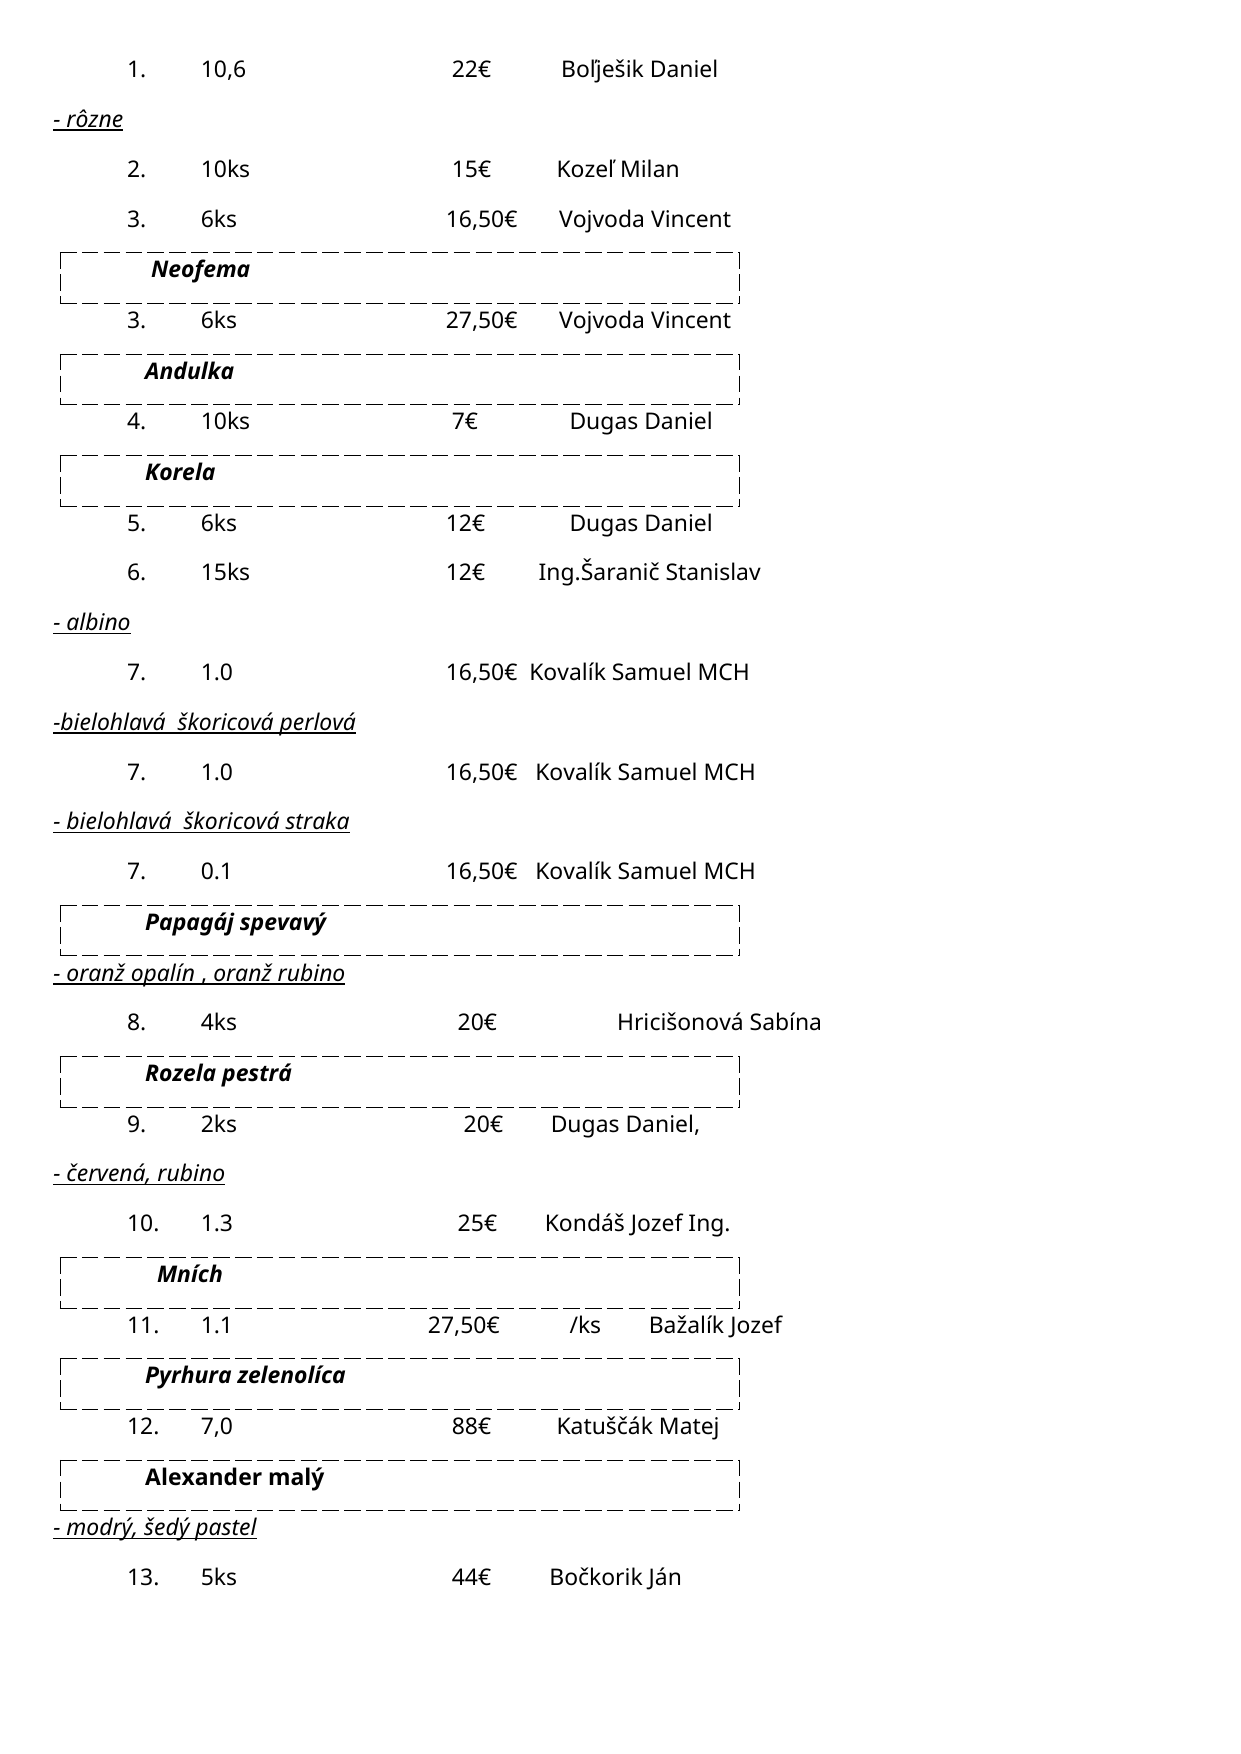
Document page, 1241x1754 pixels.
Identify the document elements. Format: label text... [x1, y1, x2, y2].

text -bielohlavá škoricová perlová [53, 706, 1187, 737]
table_header Mních [60, 1257, 740, 1307]
text 12. 7,0 88€ Katuščák Matej [53, 1410, 1187, 1441]
text - albino [53, 606, 1187, 637]
text 2. 10ks 15€ Kozeľ Milan [53, 153, 1187, 184]
text - červená, rubino [53, 1157, 1187, 1189]
text 5. 6ks 12€ Dugas Daniel [53, 507, 1187, 538]
text - oranž opalín , oranž rubino [53, 956, 1187, 988]
text 9. 2ks 20€ Dugas Daniel, [53, 1108, 1187, 1139]
table_header Neofema [60, 252, 740, 303]
table_header Andulka [60, 354, 740, 404]
table_header Rozela pestrá [60, 1056, 740, 1107]
text 8. 4ks 20€ Hricišonová Sabína [53, 1006, 1187, 1037]
text 4. 10ks 7€ Dugas Daniel [53, 405, 1187, 436]
text - modrý, šedý pastel [53, 1511, 1187, 1542]
text 13. 5ks 44€ Bočkorik Ján [53, 1561, 1187, 1592]
text 10. 1.3 25€ Kondáš Jozef Ing. [53, 1207, 1187, 1238]
text 6. 15ks 12€ Ing.Šaranič Stanislav [53, 556, 1187, 588]
text 7. 1.0 16,50€ Kovalík Samuel MCH [53, 756, 1187, 787]
text 1. 10,6 22€ Boľješik Daniel [53, 53, 1187, 84]
table_header Papagáj spevavý [60, 905, 740, 955]
text - rôzne [53, 103, 1187, 134]
table_header Pyrhura zelenolíca [60, 1358, 740, 1409]
table_header Alexander malý [60, 1460, 740, 1510]
text 11. 1.1 27,50€ /ks Bažalík Jozef [53, 1308, 1187, 1340]
text 3. 6ks 27,50€ Vojvoda Vincent [53, 304, 1187, 335]
text 7. 0.1 16,50€ Kovalík Samuel MCH [53, 855, 1187, 886]
text 3. 6ks 16,50€ Vojvoda Vincent [53, 202, 1187, 234]
text - bielohlavá škoricová straka [53, 805, 1187, 837]
table_header Korela [60, 455, 740, 506]
text 7. 1.0 16,50€ Kovalík Samuel MCH [53, 656, 1187, 687]
